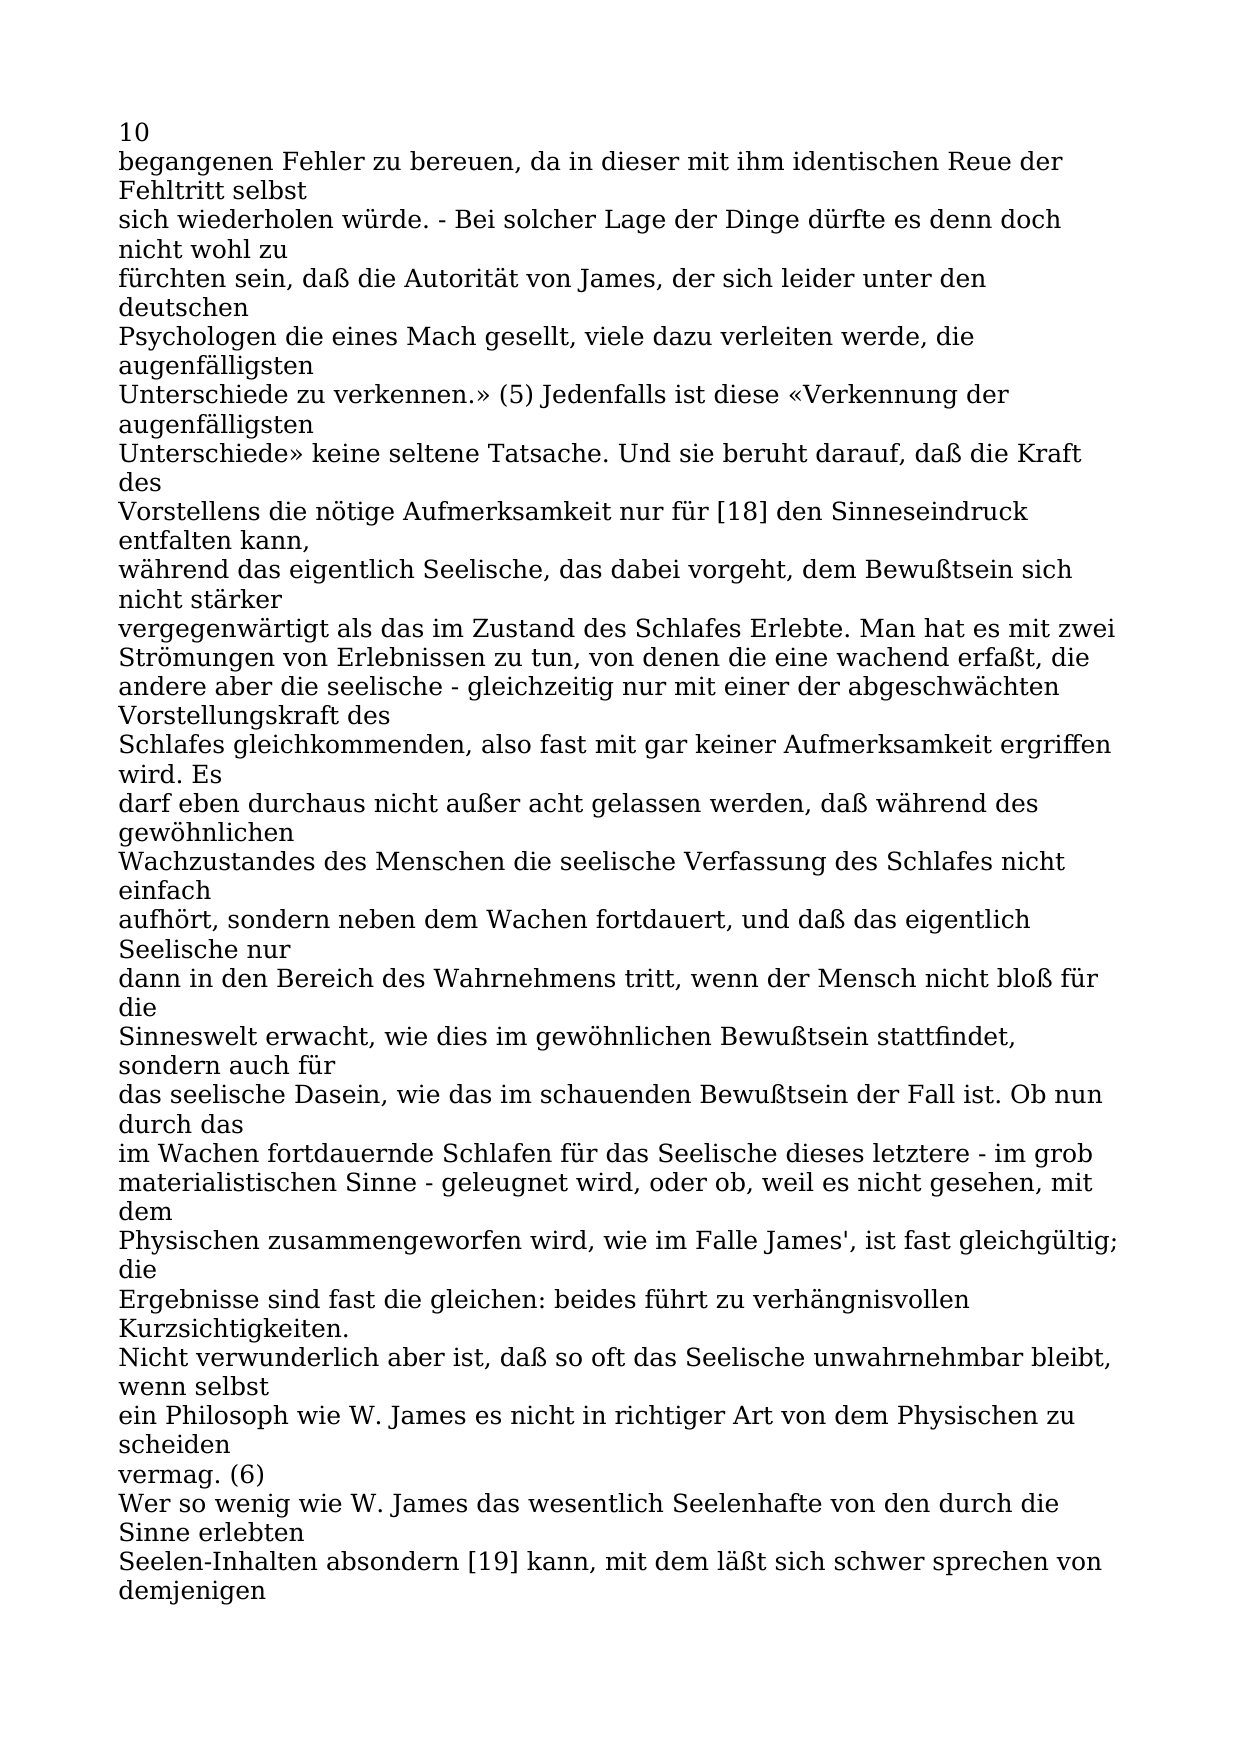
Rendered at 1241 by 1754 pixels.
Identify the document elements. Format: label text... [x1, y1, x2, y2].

text materialistischen Sinne - geleugnet wird, oder ob, weil es nicht gesehen, mit dem [118, 1168, 1122, 1226]
text das seelische Dasein, wie das im schauenden Bewußtsein der Fall ist. Ob nun durch das [118, 1081, 1122, 1139]
text sich wiederholen würde. - Bei solcher Lage der Dinge dürfte es denn doch nicht wohl zu [118, 206, 1122, 264]
text Wer so wenig wie W. James das wesentlich Seelenhafte von den durch die Sinne erlebten [118, 1489, 1122, 1547]
text Unterschiede» keine seltene Tatsache. Und sie beruht darauf, daß die Kraft des [118, 439, 1122, 497]
text Seelen-Inhalten absondern [19] kann, mit dem läßt sich schwer sprechen von demjenigen [118, 1547, 1122, 1606]
text aufhört, sondern neben dem Wachen fortdauert, und daß das eigentlich Seelische nur [118, 906, 1122, 964]
text begangenen Fehler zu bereuen, da in dieser mit ihm identischen Reue der Fehltritt selbst [118, 147, 1122, 206]
text Psychologen die eines Mach gesellt, viele dazu verleiten werde, die augenfälligsten [118, 322, 1122, 381]
text Sinneswelt erwacht, wie dies im gewöhnlichen Bewußtsein stattfindet, sondern auch für [118, 1022, 1122, 1081]
text Strömungen von Erlebnissen zu tun, von denen die eine wachend erfaßt, die andere aber die seelische - gleichzeitig nur mit einer der abgeschwächten Vorstellungskraft des [118, 643, 1122, 731]
text fürchten sein, daß die Autorität von James, der sich leider unter den deutschen [118, 264, 1122, 322]
text dann in den Bereich des Wahrnehmens tritt, wenn der Mensch nicht bloß für die [118, 964, 1122, 1022]
text Physischen zusammengeworfen wird, wie im Falle James', ist fast gleichgültig; die [118, 1226, 1122, 1285]
text vergegenwärtigt als das im Zustand des Schlafes Erlebte. Man hat es mit zwei [118, 614, 1122, 643]
text ein Philosoph wie W. James es nicht in richtiger Art von dem Physischen zu scheiden [118, 1401, 1122, 1460]
text Wachzustandes des Menschen die seelische Verfassung des Schlafes nicht einfach [118, 847, 1122, 906]
text Nicht verwunderlich aber ist, daß so oft das Seelische unwahrnehmbar bleibt, wenn selbst [118, 1343, 1122, 1401]
text vermag. (6) [118, 1460, 1122, 1489]
text Unterschiede zu verkennen.» (5) Jedenfalls ist diese «Verkennung der augenfälligsten [118, 381, 1122, 439]
text im Wachen fortdauernde Schlafen für das Seelische dieses letztere - im grob [118, 1139, 1122, 1168]
text Schlafes gleichkommenden, also fast mit gar keiner Aufmerksamkeit ergriffen wird. Es [118, 731, 1122, 789]
text darf eben durchaus nicht außer acht gelassen werden, daß während des gewöhnlichen [118, 789, 1122, 847]
text Ergebnisse sind fast die gleichen: beides führt zu verhängnisvollen Kurzsichtigkeiten. [118, 1285, 1122, 1343]
text Vorstellens die nötige Aufmerksamkeit nur für [18] den Sinneseindruck entfalten kann, [118, 497, 1122, 556]
text während das eigentlich Seelische, das dabei vorgeht, dem Bewußtsein sich nicht stärker [118, 556, 1122, 614]
text 10 [118, 118, 1122, 147]
